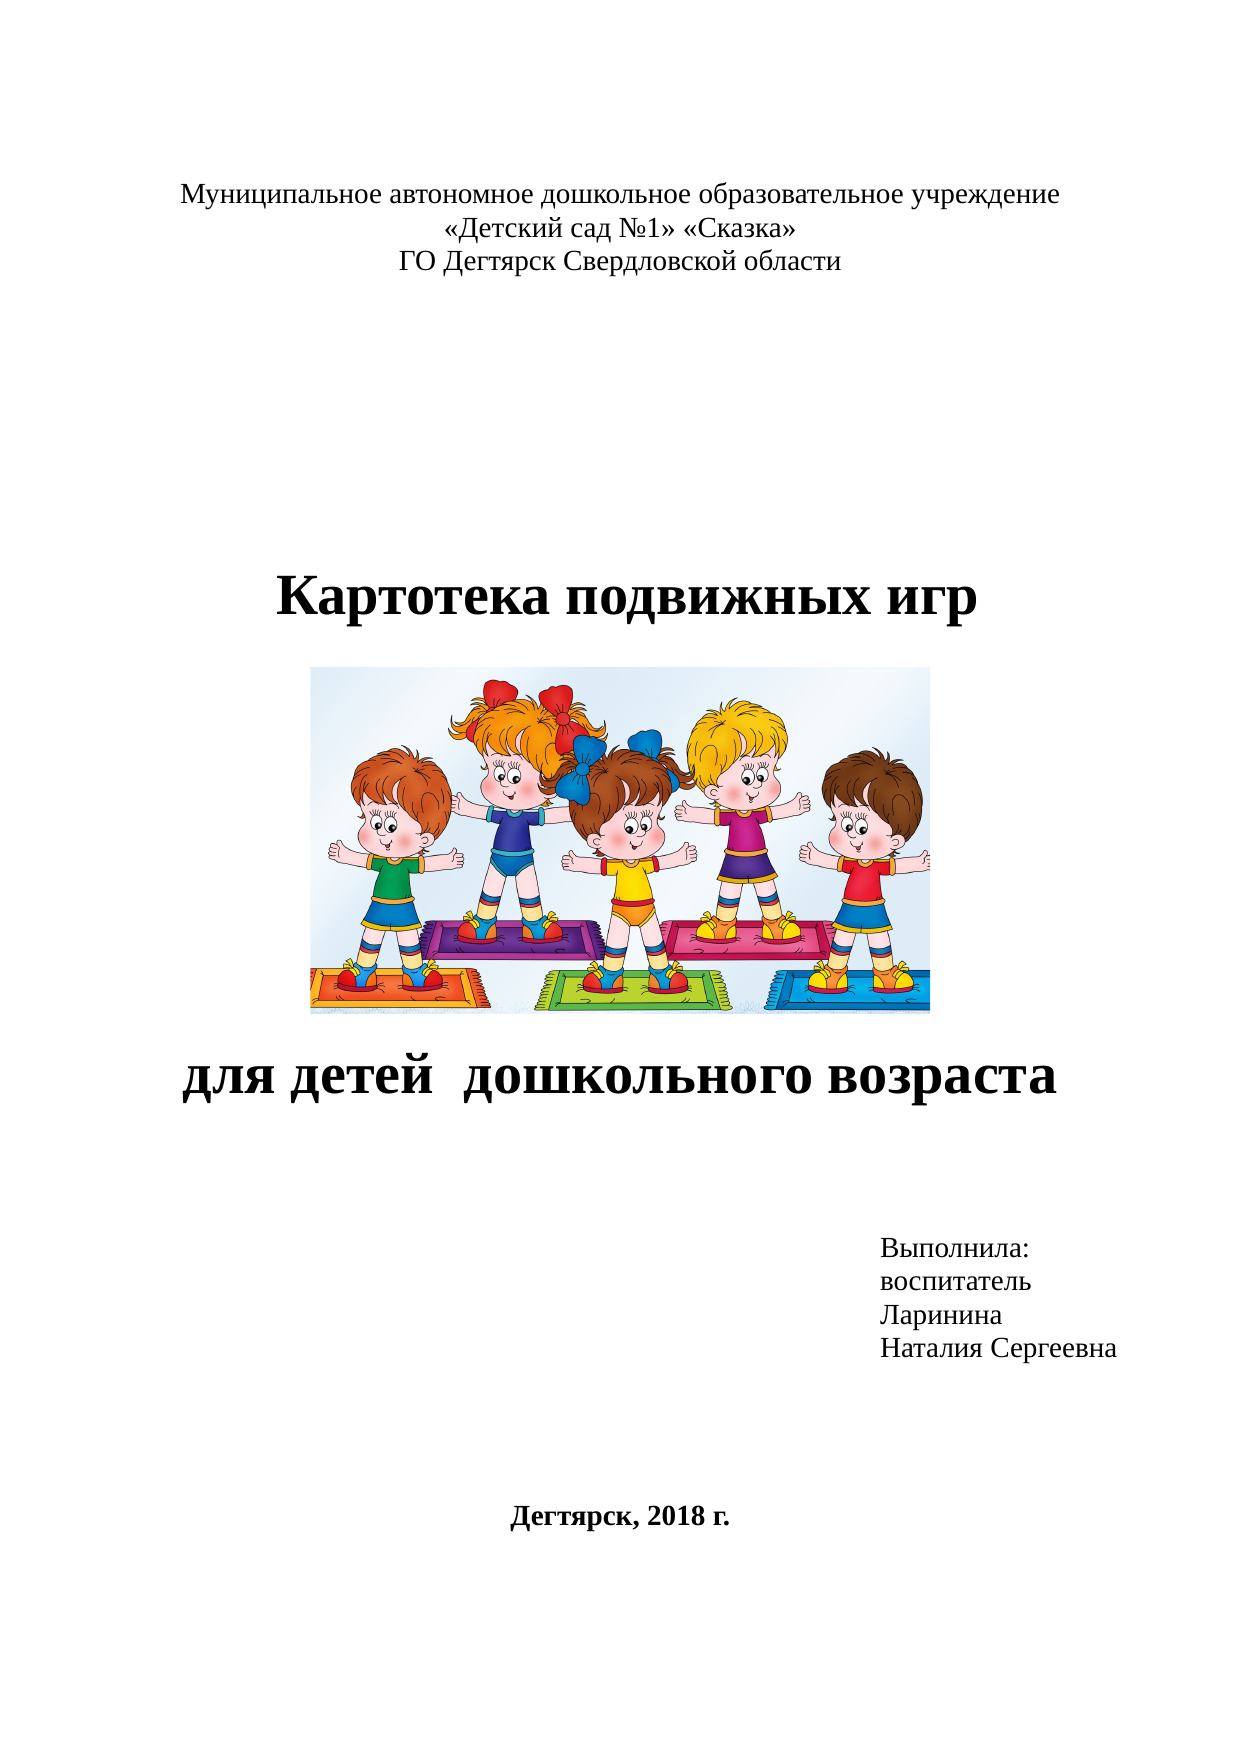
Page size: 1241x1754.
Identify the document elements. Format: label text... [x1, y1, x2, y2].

picture [310, 667, 930, 1014]
table_header Выполнила: воспитатель Ларинина Наталия Сергеевна [880, 1230, 1122, 1364]
text Картотека подвижных игр [118, 560, 1122, 627]
text для детей дошкольного возраста [118, 1039, 1122, 1106]
text Дегтярск, 2018 г. [118, 1498, 1122, 1532]
text ГО Дегтярск Свердловской области [118, 243, 1122, 277]
text Муниципальное автономное дошкольное образовательное учреждение «Детский сад №1» «Сказка» [118, 176, 1122, 243]
